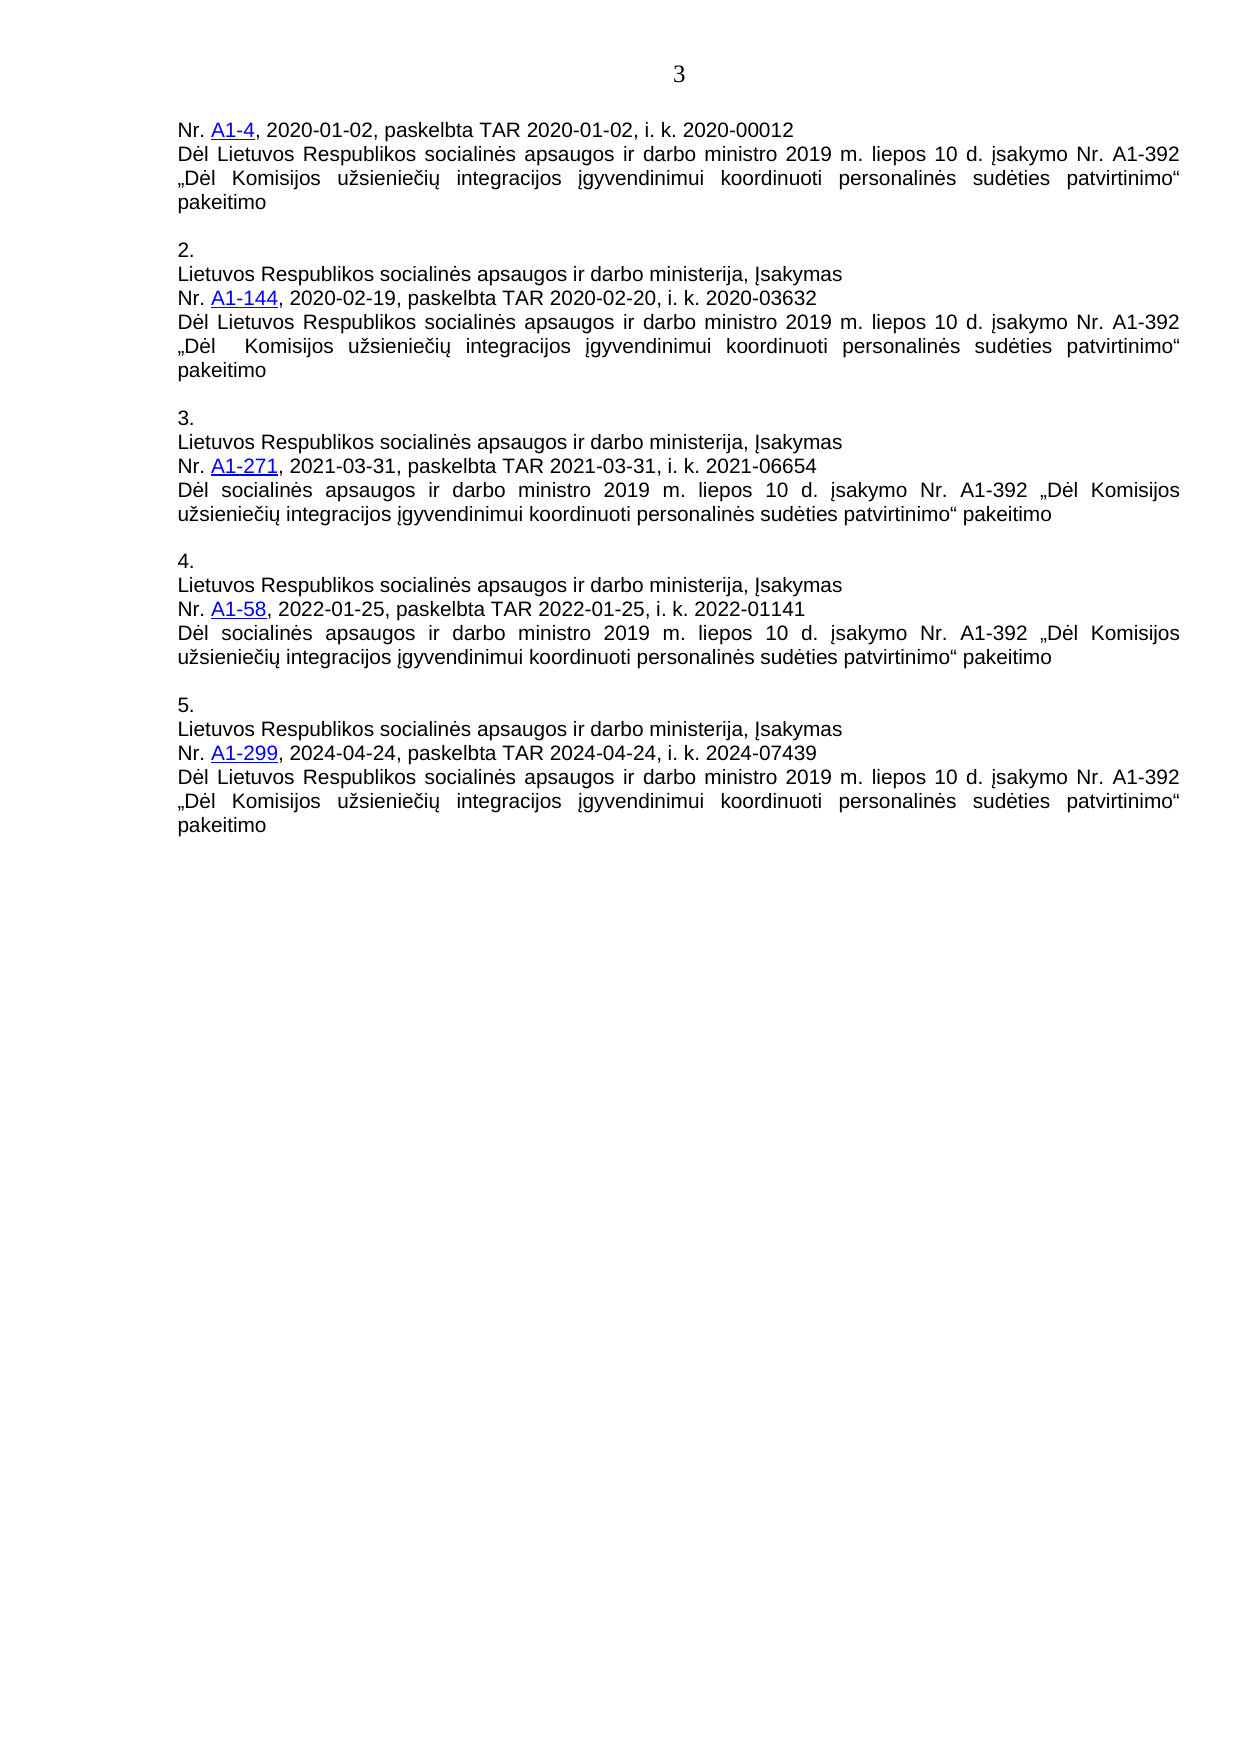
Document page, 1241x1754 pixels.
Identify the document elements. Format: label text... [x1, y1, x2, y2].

text Lietuvos Respublikos socialinės apsaugos ir darbo ministerija, Įsakymas [177, 717, 1181, 741]
text Dėl Lietuvos Respublikos socialinės apsaugos ir darbo ministro 2019 m. liepos 10 d. įsakymo Nr. A1-392 „Dėl Komisijos užsieniečių integracijos įgyvendinimui koordinuoti personalinės sudėties patvirtinimo“ pakeitimo [177, 142, 1181, 214]
text 5. [177, 693, 1181, 717]
text Nr. A1-144, 2020-02-19, paskelbta TAR 2020-02-20, i. k. 2020-03632 [177, 286, 1181, 310]
text 4. [177, 549, 1181, 573]
text Lietuvos Respublikos socialinės apsaugos ir darbo ministerija, Įsakymas [177, 262, 1181, 286]
text Dėl socialinės apsaugos ir darbo ministro 2019 m. liepos 10 d. įsakymo Nr. A1-392 „Dėl Komisijos užsieniečių integracijos įgyvendinimui koordinuoti personalinės sudėties patvirtinimo“ pakeitimo [177, 621, 1181, 669]
text Nr. A1-4, 2020-01-02, paskelbta TAR 2020-01-02, i. k. 2020-00012 [177, 118, 1181, 142]
text Dėl socialinės apsaugos ir darbo ministro 2019 m. liepos 10 d. įsakymo Nr. A1-392 „Dėl Komisijos užsieniečių integracijos įgyvendinimui koordinuoti personalinės sudėties patvirtinimo“ pakeitimo [177, 477, 1181, 525]
text 2. [177, 238, 1181, 262]
text Dėl Lietuvos Respublikos socialinės apsaugos ir darbo ministro 2019 m. liepos 10 d. įsakymo Nr. A1-392 „Dėl Komisijos užsieniečių integracijos įgyvendinimui koordinuoti personalinės sudėties patvirtinimo“ pakeitimo [177, 310, 1181, 382]
text Lietuvos Respublikos socialinės apsaugos ir darbo ministerija, Įsakymas [177, 573, 1181, 597]
text Nr. A1-271, 2021-03-31, paskelbta TAR 2021-03-31, i. k. 2021-06654 [177, 453, 1181, 477]
text Nr. A1-299, 2024-04-24, paskelbta TAR 2024-04-24, i. k. 2024-07439 [177, 741, 1181, 765]
text Nr. A1-58, 2022-01-25, paskelbta TAR 2022-01-25, i. k. 2022-01141 [177, 597, 1181, 621]
text Dėl Lietuvos Respublikos socialinės apsaugos ir darbo ministro 2019 m. liepos 10 d. įsakymo Nr. A1-392 „Dėl Komisijos užsieniečių integracijos įgyvendinimui koordinuoti personalinės sudėties patvirtinimo“ pakeitimo [177, 765, 1181, 837]
text Lietuvos Respublikos socialinės apsaugos ir darbo ministerija, Įsakymas [177, 429, 1181, 453]
text 3. [177, 406, 1181, 429]
